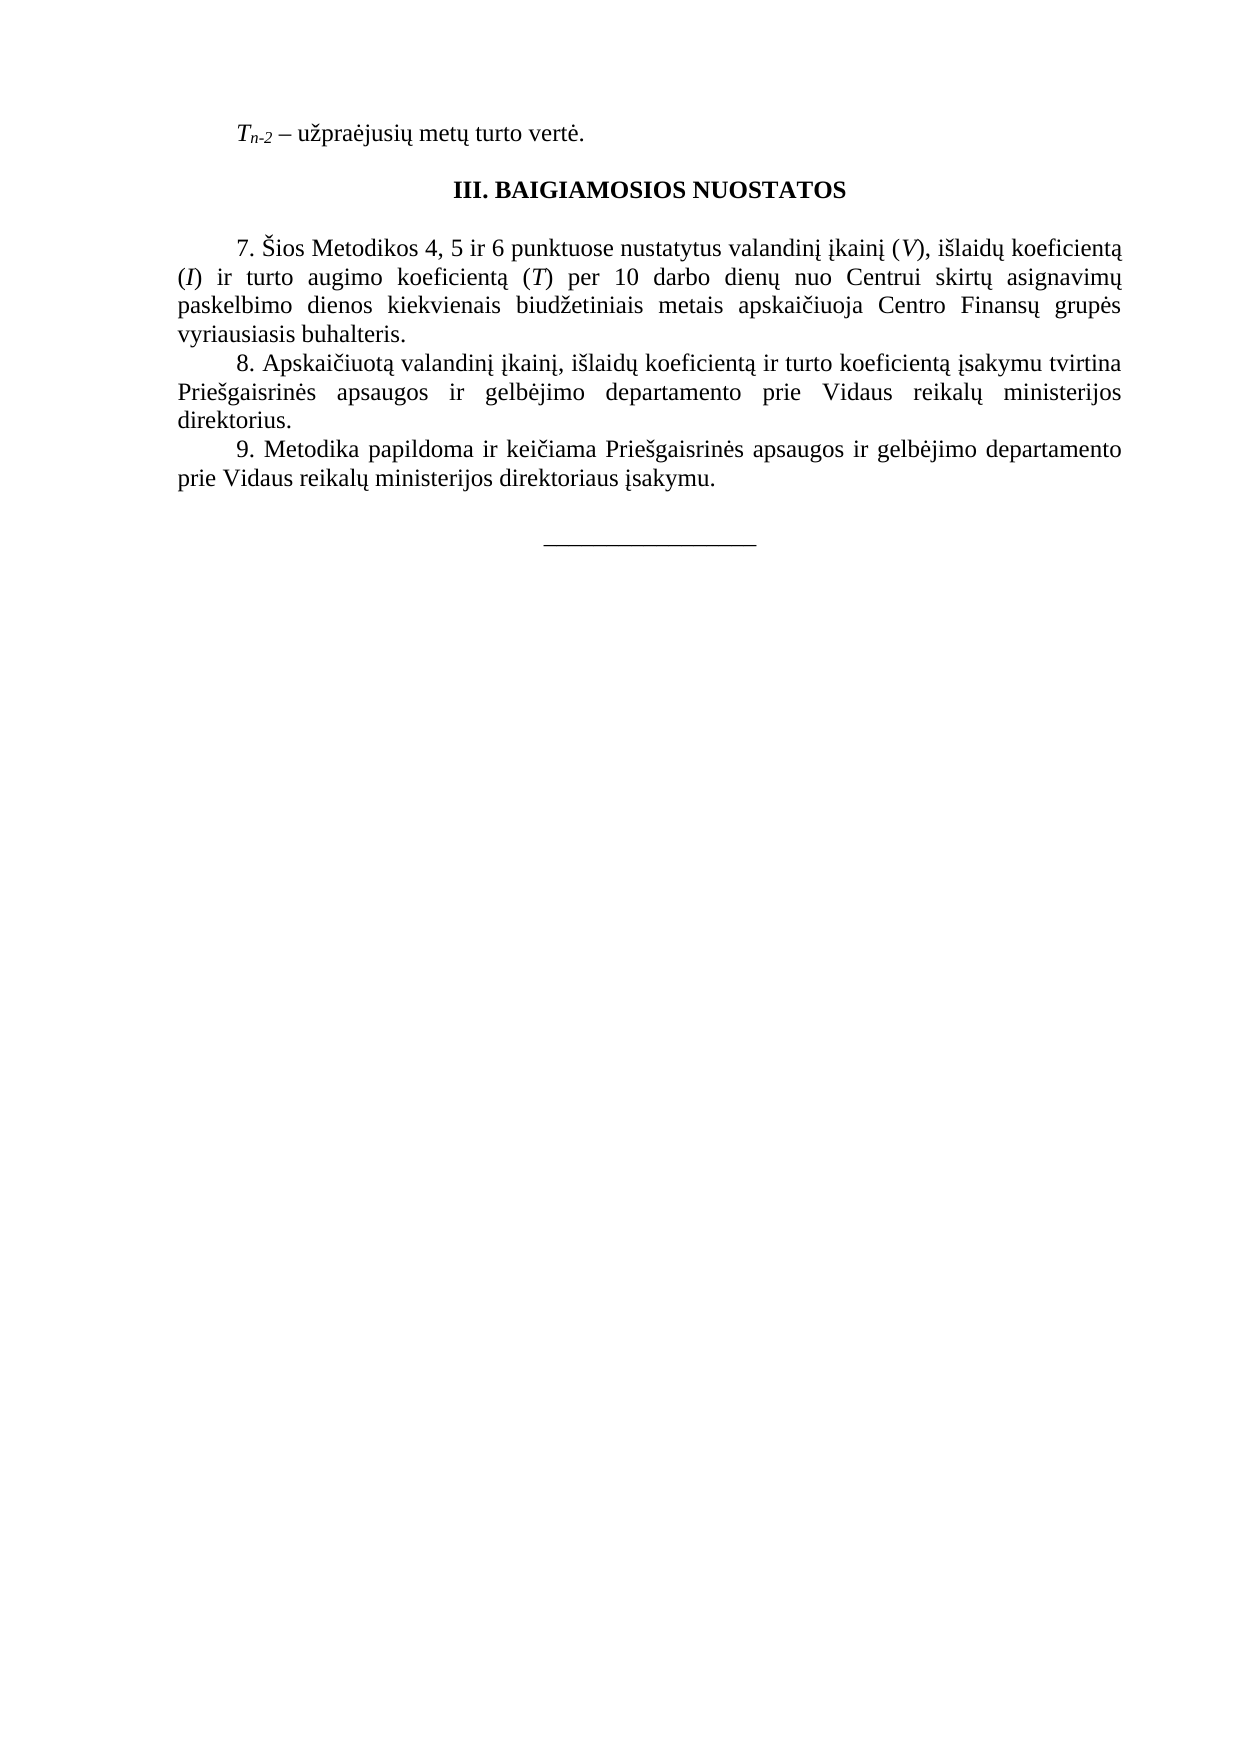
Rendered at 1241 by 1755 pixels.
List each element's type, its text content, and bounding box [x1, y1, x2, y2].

text _________________ [177, 521, 1122, 549]
text 9. Metodika papildoma ir keičiama Priešgaisrinės apsaugos ir gelbėjimo departamento prie Vidaus reikalų ministerijos direktoriaus įsakymu. [177, 434, 1122, 492]
text 7. Šios Metodikos 4, 5 ir 6 punktuose nustatytus valandinį įkainį (V), išlaidų koeficientą (I) ir turto augimo koeficientą (T) per 10 darbo dienų nuo Centrui skirtų asignavimų paskelbimo dienos kiekvienais biudžetiniais metais apskaičiuoja Centro Finansų grupės vyriausiasis buhalteris. [177, 233, 1122, 348]
text Tn-2 – užpraėjusių metų turto vertė. [177, 118, 1122, 147]
text 8. Apskaičiuotą valandinį įkainį, išlaidų koeficientą ir turto koeficientą įsakymu tvirtina Priešgaisrinės apsaugos ir gelbėjimo departamento prie Vidaus reikalų ministerijos direktorius. [177, 348, 1122, 434]
text III. BAIGIAMOSIOS NUOSTATOS [177, 176, 1122, 204]
